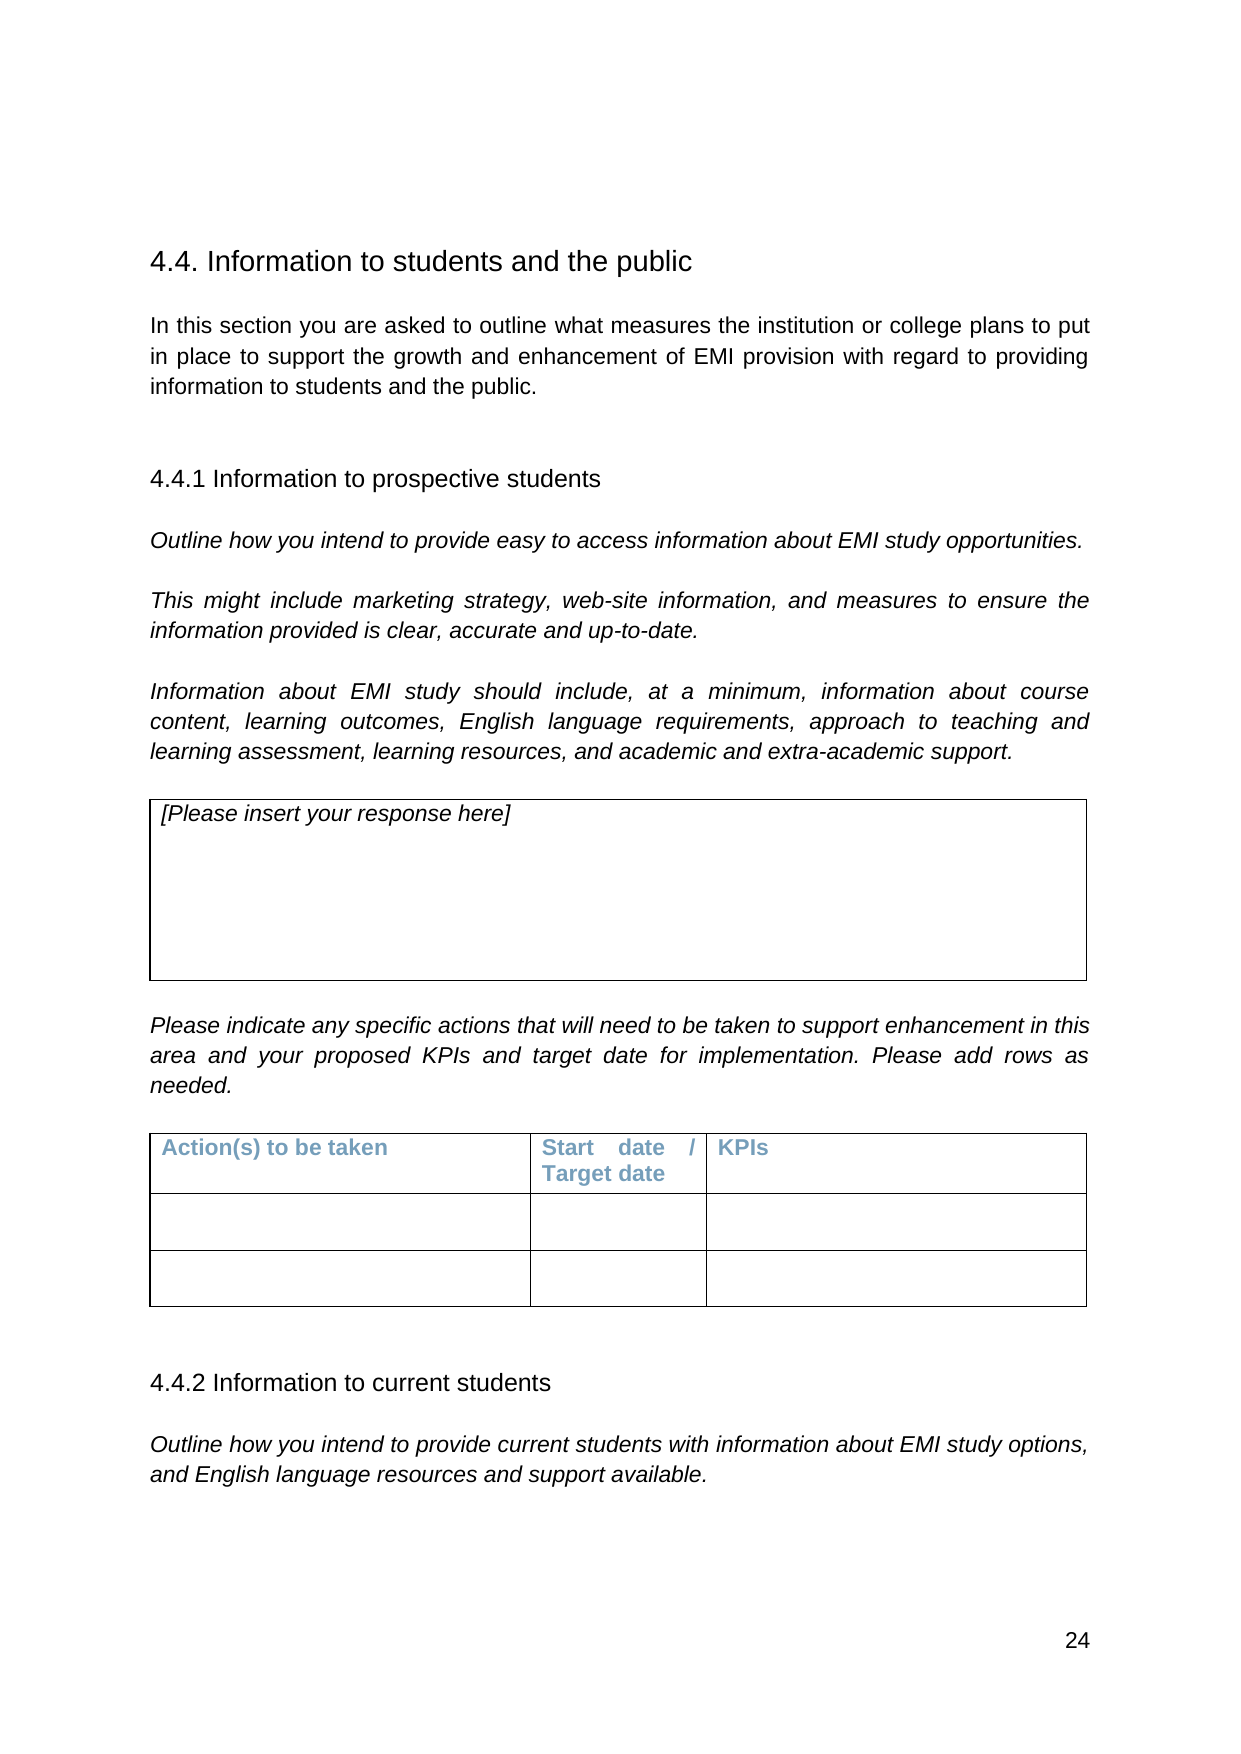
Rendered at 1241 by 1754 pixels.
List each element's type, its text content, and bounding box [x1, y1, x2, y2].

text Information about EMI study should include, at a minimum, information about course content, learning outcomes, English language requirements, approach to teaching and learning assessment, learning resources, and academic and extra-academic support. [150, 678, 1090, 764]
table_cell [151, 1251, 530, 1306]
table_header Start date / Target date [531, 1134, 706, 1193]
text Outline how you intend to provide easy to access information about EMI study opportunities. [150, 527, 1090, 553]
text Outline how you intend to provide current students with information about EMI study options, and English language resources and support available. [150, 1431, 1090, 1487]
subtitle 4.4. Information to students and the public [150, 244, 1090, 277]
text In this section you are asked to outline what measures the institution or college plans to put in place to support the growth and enhancement of EMI provision with regard to providing information to students and the public. [150, 312, 1090, 399]
table_header [Please insert your response here] [151, 800, 1086, 980]
table_cell [707, 1194, 1086, 1250]
text This might include marketing strategy, web-site information, and measures to ensure the information provided is clear, accurate and up-to-date. [150, 587, 1090, 644]
table_cell [151, 1194, 530, 1250]
table_header Action(s) to be taken [151, 1134, 530, 1193]
table_header KPIs [707, 1134, 1086, 1193]
table_cell [531, 1194, 706, 1250]
table_cell [531, 1251, 706, 1306]
text 4.4.2 Information to current students [150, 1368, 1090, 1396]
text Please indicate any specific actions that will need to be taken to support enhancement in this area and your proposed KPIs and target date for implementation. Please add rows as needed. [150, 1012, 1090, 1098]
text 4.4.1 Information to prospective students [150, 463, 1090, 492]
table_cell [707, 1251, 1086, 1306]
